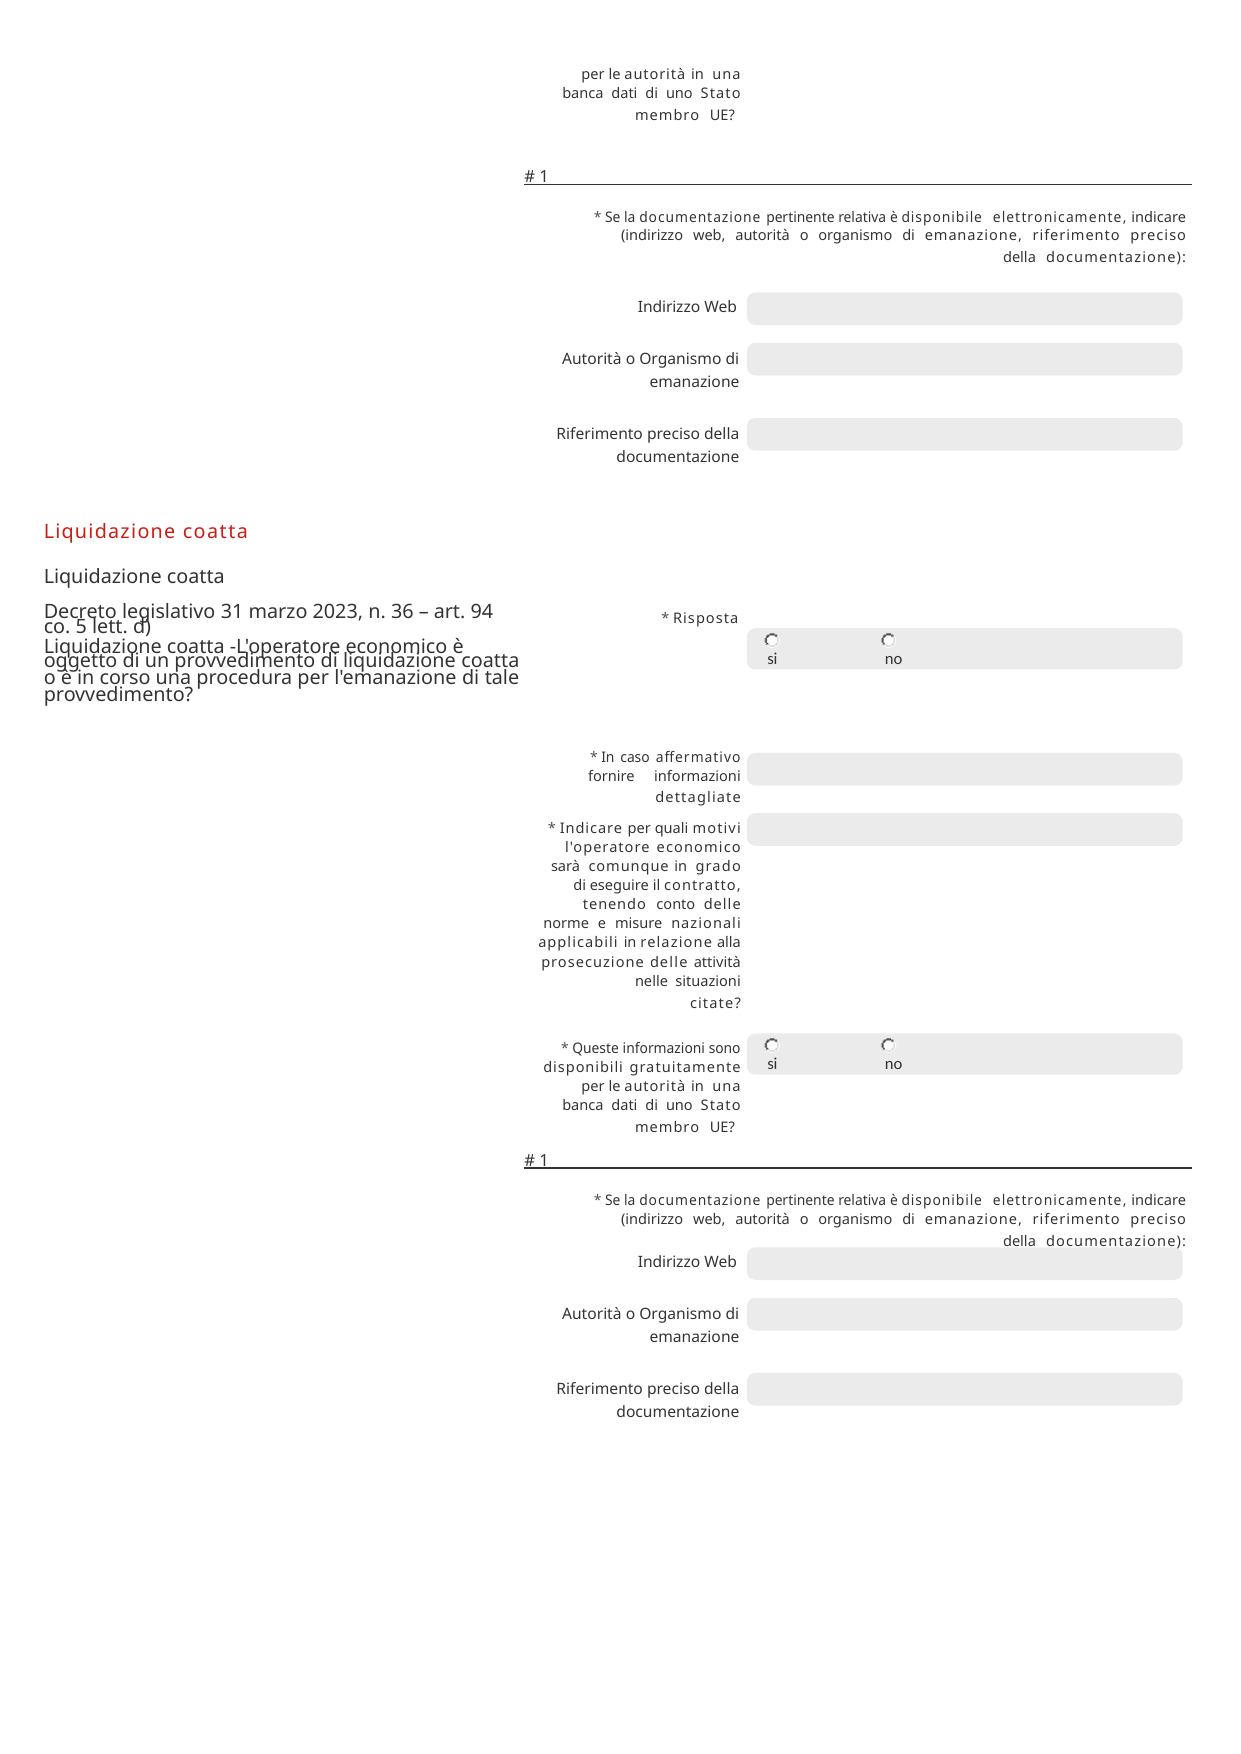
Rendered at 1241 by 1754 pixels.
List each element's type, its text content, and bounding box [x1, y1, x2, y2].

text documentazione [14, 444, 739, 467]
text della documentazione): [14, 245, 1186, 267]
text Liquidazione coatta [43, 562, 525, 589]
text * Indicare per quali motivi l'operatore economico sarà comunque in grado di eseguire il contratto, tenendo conto delle norme e misure nazionali applicabili in relazione alla prosecuzione delle attività nelle situazioni [530, 818, 741, 991]
text membro UE? [14, 1115, 741, 1137]
text Autorità o Organismo di [14, 346, 739, 369]
text Indirizzo Web [151, 1251, 1223, 1272]
picture [875, 1033, 900, 1058]
text * Se la documentazione pertinente relativa è disponibile elettronicamente, indicare (indirizzo web, autorità o organismo di emanazione, riferimento preciso [524, 207, 1186, 245]
text Riferimento preciso della [14, 421, 739, 444]
text membro UE? [14, 103, 741, 125]
picture [758, 1033, 784, 1058]
text Liquidazione coatta -L'operatore economico è oggetto di un provvedimento di liquidazione coatta o è in corso una procedura per l'emanazione di tale provvedimento? [43, 639, 525, 708]
text * Se la documentazione pertinente relativa è disponibile elettronicamente, indicare (indirizzo web, autorità o organismo di emanazione, riferimento preciso [524, 1190, 1186, 1228]
text dettagliate [14, 785, 741, 807]
text Riferimento preciso della [14, 1376, 739, 1399]
text Autorità o Organismo di [14, 1301, 739, 1324]
text * Risposta [661, 607, 1223, 627]
text * In caso affermativo fornire informazioni [575, 747, 740, 785]
text emanazione [14, 1324, 739, 1347]
text Liquidazione coatta [43, 517, 525, 544]
text documentazione [14, 1399, 739, 1422]
picture [758, 628, 784, 653]
subtitle # 1 [524, 1148, 1223, 1171]
text emanazione [14, 369, 739, 392]
picture [875, 628, 900, 653]
text per le autorità in una banca dati di uno Stato [524, 64, 740, 103]
text della documentazione): [14, 1228, 1186, 1251]
text Decreto legislativo 31 marzo 2023, n. 36 – art. 94 co. 5 lett. d) [43, 605, 521, 639]
text citate? [14, 991, 741, 1013]
subtitle # 1 [524, 164, 1223, 187]
text * Queste informazioni sono disponibili gratuitamente per le autorità in una banca dati di uno Stato [524, 1038, 740, 1115]
text Indirizzo Web [151, 296, 1223, 317]
